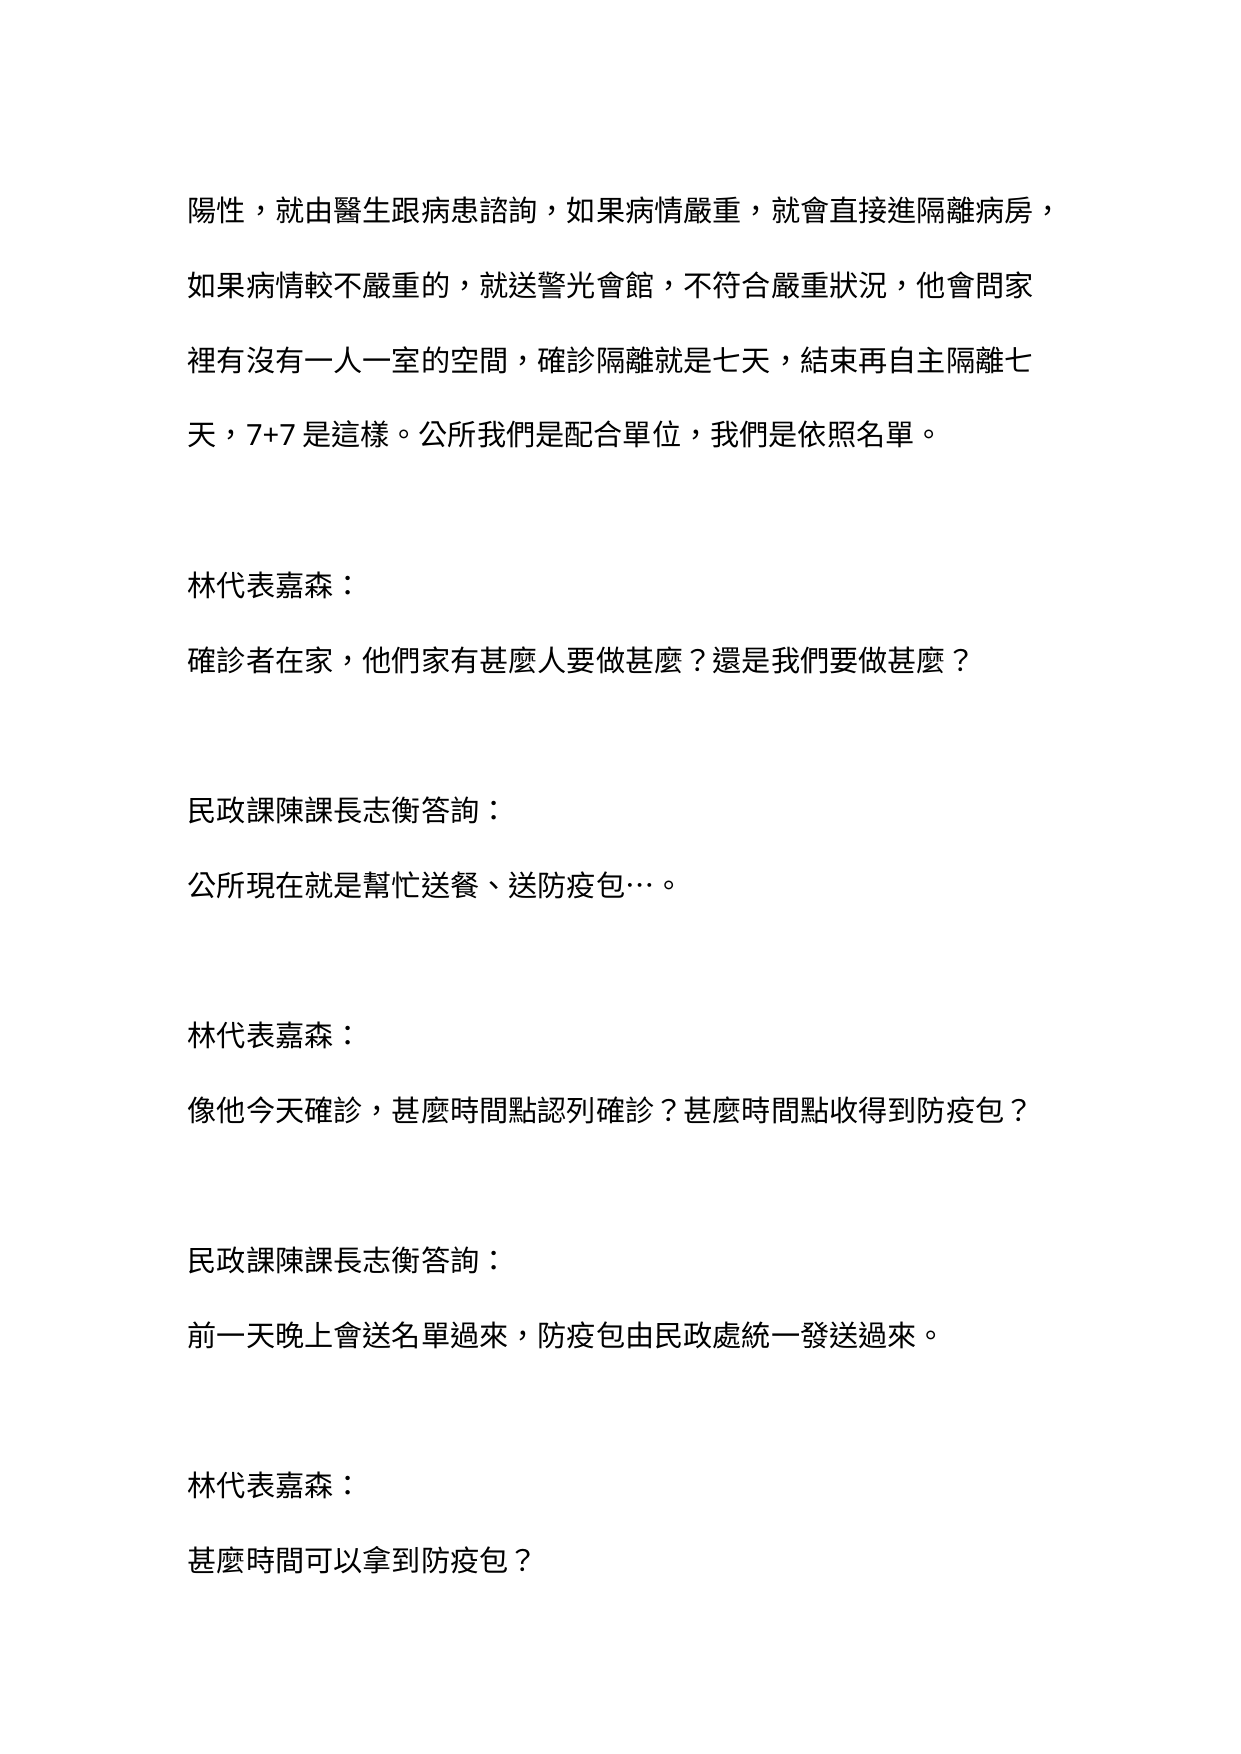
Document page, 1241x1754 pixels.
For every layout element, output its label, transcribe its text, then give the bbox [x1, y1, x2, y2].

text 林代表嘉森： [187, 1439, 1053, 1514]
text 民政課陳課長志衡答詢： [187, 764, 1053, 839]
text 林代表嘉森： [187, 989, 1053, 1064]
text 確診者在家，他們家有甚麼人要做甚麼？還是我們要做甚麼？ [187, 614, 1053, 689]
text 公所現在就是幫忙送餐、送防疫包…。 [187, 839, 1053, 914]
text 像他今天確診，甚麼時間點認列確診？甚麼時間點收得到防疫包？ [187, 1064, 1053, 1139]
text 民政課陳課長志衡答詢： [187, 1214, 1053, 1289]
text 甚麼時間可以拿到防疫包？ [187, 1514, 1053, 1589]
text 跟代表報告一下，我知道的是，他如果快篩陽，他就去做PCR檢測陽性，就由醫生跟病患諮詢，如果病情嚴重，就會直接進隔離病房，如果病情較不嚴重的，就送警光會館，不符合嚴重狀況，他會問家裡有沒有一人一室的空間，確診隔離就是七天，結束再自主隔離七天，7+7是這樣。公所我們是配合單位，我們是依照名單。 [187, 164, 1053, 464]
text 林代表嘉森： [187, 539, 1053, 614]
text 前一天晚上會送名單過來，防疫包由民政處統一發送過來。 [187, 1289, 1053, 1364]
